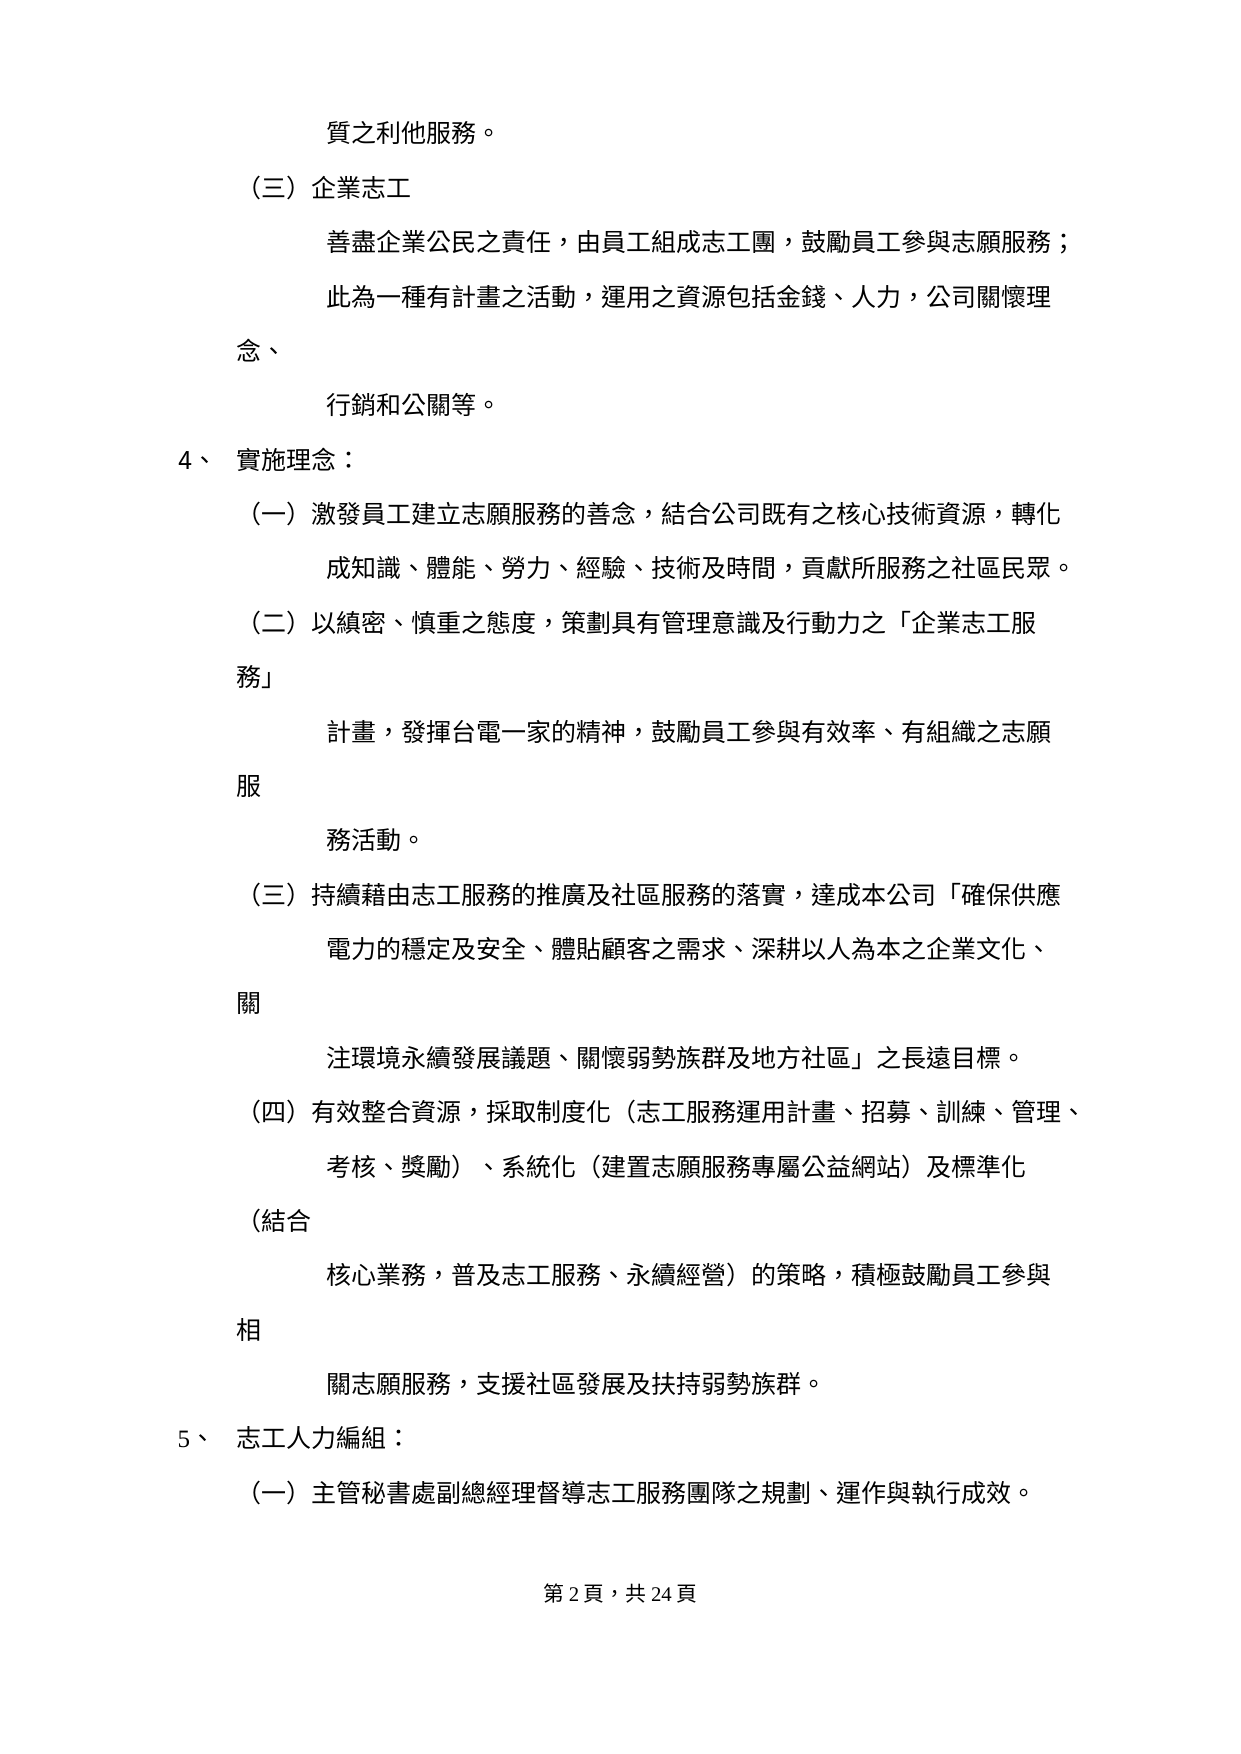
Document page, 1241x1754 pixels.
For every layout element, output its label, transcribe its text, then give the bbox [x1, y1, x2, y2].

list 實施理念： （一）激發員工建立志願服務的善念，結合公司既有之核心技術資源，轉化 成知識、體能、勞力、經驗、技術及時間，貢獻所服務之社區民眾。 （二）以縝密、慎重之態度，策劃具有管理意識及行動力之「企業志工服務」 計畫，發揮台電一家的精神，鼓勵員工參與有效率、有組織之志願服 務活動。 （三）持續藉由志工服務的推廣及社區服務的落實，達成本公司「確保供應 電力的穩定及安全、體貼顧客之需求、深耕以人為本之企業文化、關 注環境永續發展議題、關懷弱勢族群及地方社區」之長遠目標。 （四）有效整合資源，採取制度化（志工服務運用計畫、招募、訓練、管理、 考核、獎勵）、系統化（建置志願服務專屬公益網站）及標準化（結合 核心業務，普及志工服務、永續經營）的策略，積極鼓勵員工參與相 關志願服務，支援社區發展及扶持弱勢族群。 [177, 440, 1063, 1401]
list 志工人力編組： （一）主管秘書處副總經理督導志工服務團隊之規劃、運作與執行成效。 （二）各單位正、副主管負責督導志工服務團之運作與執行。 （三）「台電志工服務團隊」置總團長、副總團長、總幹事各1人，敦請董事 長、總經理、主管秘書處副總經理擔任；各單位志工之編組運作應考 量地區特質與需求，及同仁專業取向，並考量對公司經營與形象有長 期效益者；分年逐步成立志工服務團，推動志工人數以逐年遞增方式 達單位人數12％為籌組目標；各單位志工服務團團長、副團長由單位 正、副主管擔任，總幹事由單位自行選任。 （四）本公司應編組志工服務團單位包括：總管理處(由秘書處負責籌組)、 各區營業處、各供電區營運處、各水力、火力、第一、第二、第三核 能發電廠及綜合研究所，其他員工人數在50人以下單位自行納入各地 大單位編組（訓練所所本部納入桂山發電廠，林口核能訓練中心納入 林口發電廠，谷關訓練中心納入大甲溪發電廠，高雄訓練中心納入高 雄區營業處）。龍門核能發電廠、電力修護處、放射試驗室、安全防護 中心、緊急供電中心及各工程單位考量業務性質，暫不列入規劃籌組 單位。 （五）各主管處視志願服務或公益活動內容，指派與主管業務有關部門、人 員為各單位聯絡服務窗口，各單位應指派志工服務管理部門及志工服 務管理人員，辦理志工服務相關事宜。 [177, 1419, 1063, 1509]
list 名詞定義： （一）志願服務 志願服務是一種自動自發，助人利他，不求回報之社會行為。依我國 志願服務法之定義，民眾出於自由意志，非基於個人義務或法律責任， 秉誠心以知識、體能、勞力、經驗、技術、時間等貢獻社會，不以獲 取報酬為目的，以提高公共事務效能及增進社會公益所為之各項輔助 性服務。 （二）社區服務 運用公司各類資源參與在地社區公益活動，或提供有助於提升生活品 質之利他服務。 （三）企業志工 善盡企業公民之責任，由員工組成志工團，鼓勵員工參與志願服務； 此為一種有計畫之活動，運用之資源包括金錢、人力，公司關懷理念、 行銷和公關等。 [177, 114, 1063, 422]
